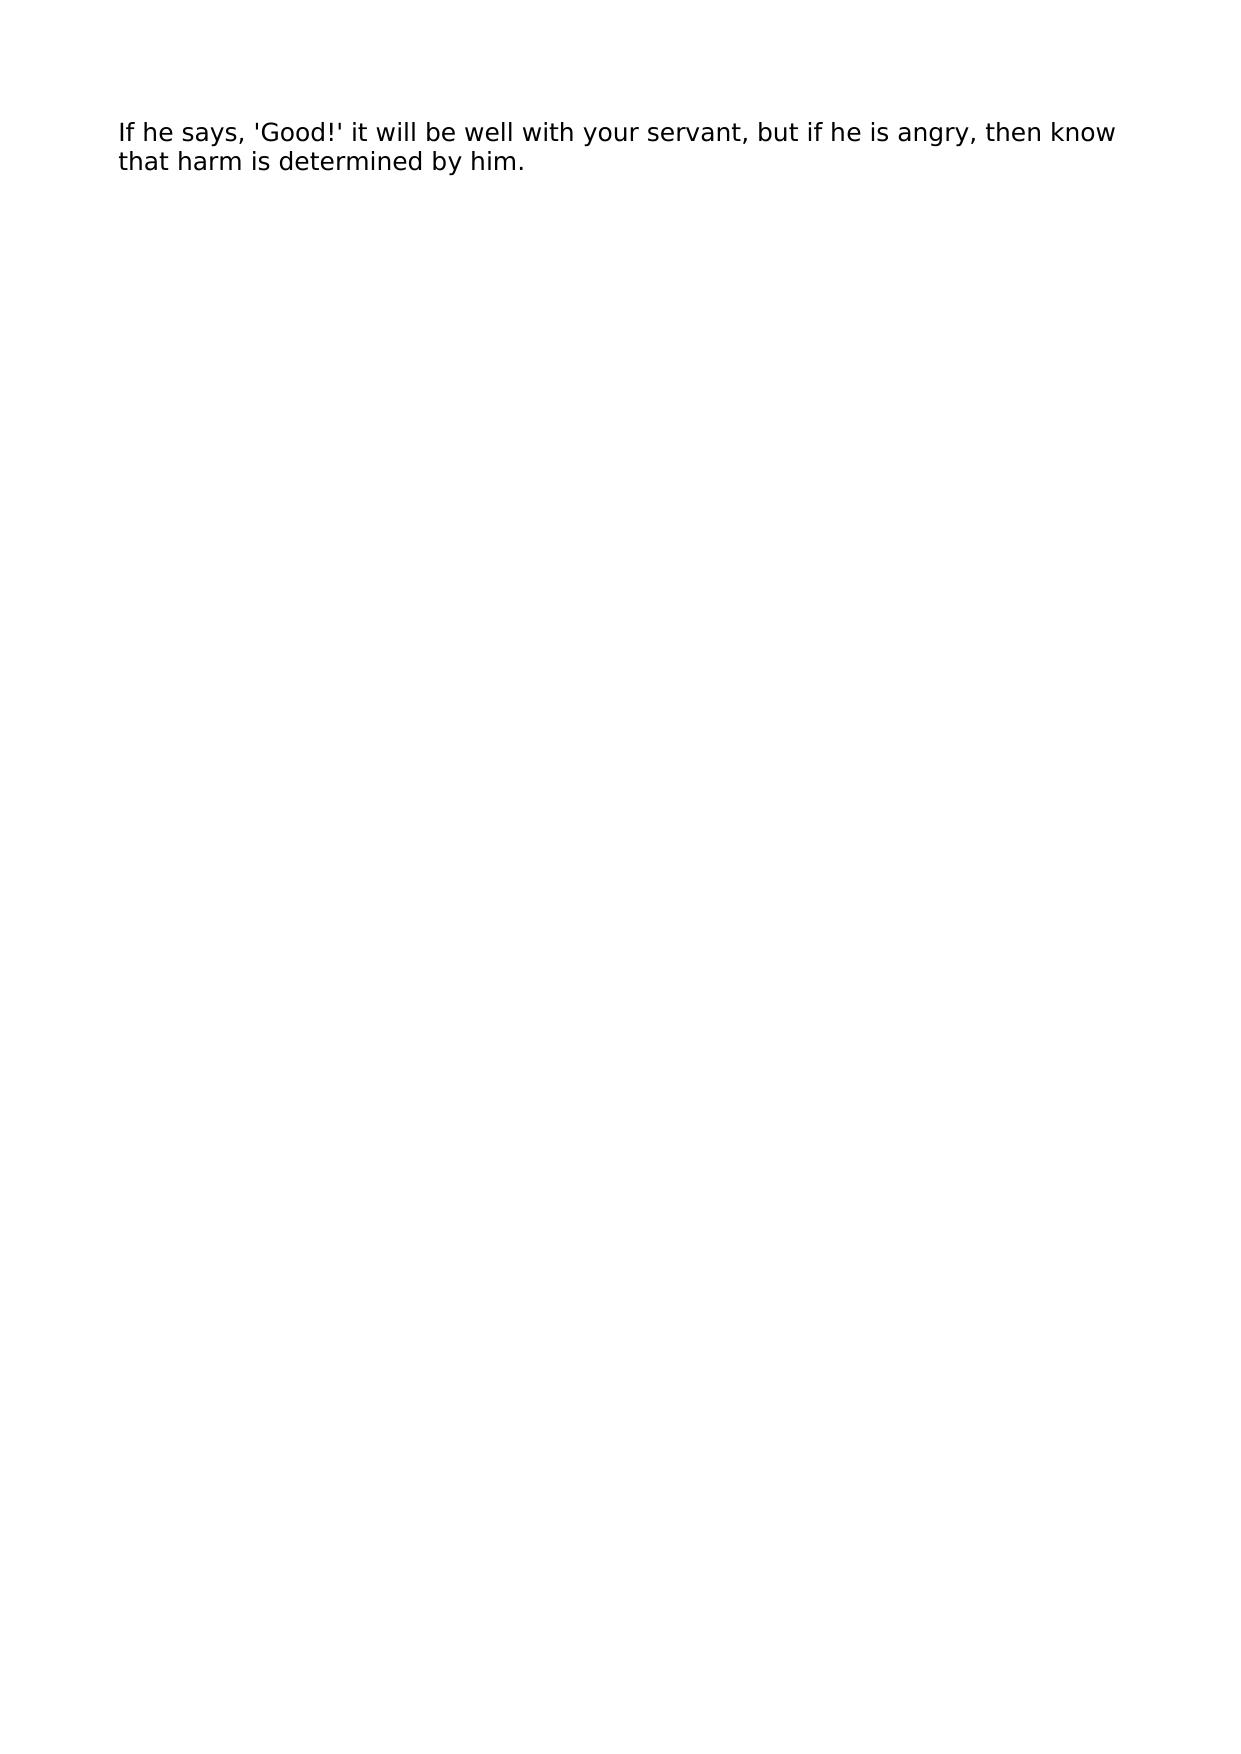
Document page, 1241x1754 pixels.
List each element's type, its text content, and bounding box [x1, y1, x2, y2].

text If he says, 'Good!' it will be well with your servant, but if he is angry, then know that harm is determined by him. [118, 118, 1122, 176]
